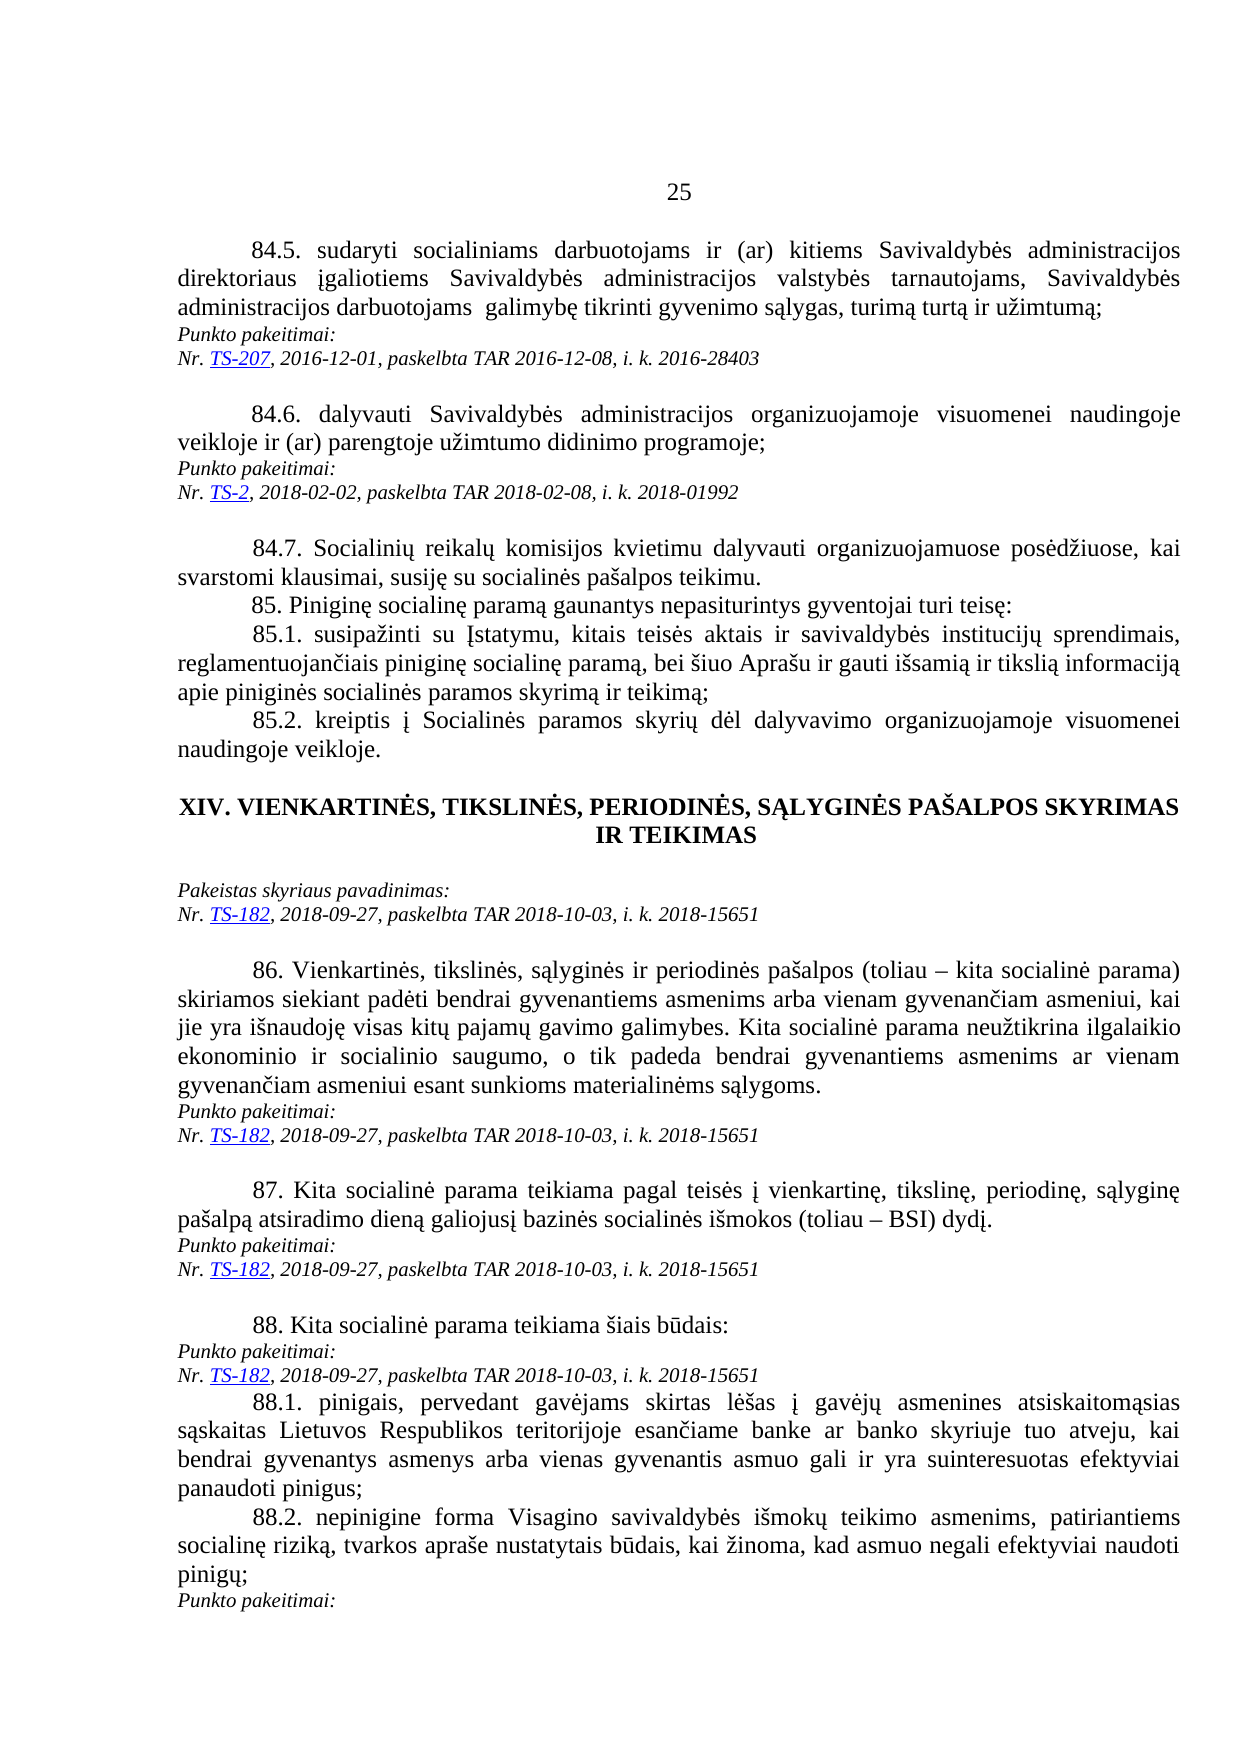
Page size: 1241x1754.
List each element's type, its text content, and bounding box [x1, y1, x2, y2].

text 84.5. sudaryti socialiniams darbuotojams ir (ar) kitiems Savivaldybės administracijos direktoriaus įgaliotiems Savivaldybės administracijos valstybės tarnautojams, Savivaldybės administracijos darbuotojams galimybę tikrinti gyvenimo sąlygas, turimą turtą ir užimtumą; [177, 235, 1181, 322]
text 84.6. dalyvauti Savivaldybės administracijos organizuojamoje visuomenei naudingoje veikloje ir (ar) parengtoje užimtumo didinimo programoje; [177, 399, 1181, 456]
text Nr. TS-182, 2018-09-27, paskelbta TAR 2018-10-03, i. k. 2018-15651 [177, 902, 1181, 926]
text 87. Kita socialinė parama teikiama pagal teisės į vienkartinę, tikslinę, periodinę, sąlyginę pašalpą atsiradimo dieną galiojusį bazinės socialinės išmokos (toliau – BSI) dydį. [177, 1176, 1181, 1233]
text Pakeistas skyriaus pavadinimas: [177, 878, 1181, 902]
text 85.2. kreiptis į Socialinės paramos skyrių dėl dalyvavimo organizuojamoje visuomenei naudingoje veikloje. [177, 706, 1181, 763]
text Nr. TS-2, 2018-02-02, paskelbta TAR 2018-02-08, i. k. 2018-01992 [177, 480, 1181, 504]
text 85.1. susipažinti su Įstatymu, kitais teisės aktais ir savivaldybės institucijų sprendimais, reglamentuojančiais piniginę socialinę paramą, bei šiuo Aprašu ir gauti išsamią ir tikslią informaciją apie piniginės socialinės paramos skyrimą ir teikimą; [177, 619, 1181, 706]
text Punkto pakeitimai: [177, 456, 1181, 480]
text Punkto pakeitimai: [177, 1588, 1181, 1612]
text Nr. TS-182, 2018-09-27, paskelbta TAR 2018-10-03, i. k. 2018-15651 [177, 1363, 1181, 1387]
text Punkto pakeitimai: [177, 1099, 1181, 1123]
text 88.1. pinigais, pervedant gavėjams skirtas lėšas į gavėjų asmenines atsiskaitomąsias sąskaitas Lietuvos Respublikos teritorijoje esančiame banke ar banko skyriuje tuo atveju, kai bendrai gyvenantys asmenys arba vienas gyvenantis asmuo gali ir yra suinteresuotas efektyviai panaudoti pinigus; [177, 1387, 1181, 1502]
text 88.2. nepinigine forma Visagino savivaldybės išmokų teikimo asmenims, patiriantiems socialinę riziką, tvarkos apraše nustatytais būdais, kai žinoma, kad asmuo negali efektyviai naudoti pinigų; [177, 1502, 1181, 1588]
text XIV. VIENKARTINĖS, TIKSLINĖS, PERIODINĖS, SĄLYGINĖS PAŠALPOS SKYRIMAS IR TEIKIMAS [177, 792, 1181, 849]
text Punkto pakeitimai: [177, 322, 1181, 346]
text Nr. TS-207, 2016-12-01, paskelbta TAR 2016-12-08, i. k. 2016-28403 [177, 346, 1181, 370]
text Punkto pakeitimai: [177, 1339, 1181, 1363]
text Nr. TS-182, 2018-09-27, paskelbta TAR 2018-10-03, i. k. 2018-15651 [177, 1257, 1181, 1281]
text 88. Kita socialinė parama teikiama šiais būdais: [177, 1310, 1181, 1339]
text 85. Piniginę socialinę paramą gaunantys nepasiturintys gyventojai turi teisę: [177, 591, 1181, 619]
text 86. Vienkartinės, tikslinės, sąlyginės ir periodinės pašalpos (toliau – kita socialinė parama) skiriamos siekiant padėti bendrai gyvenantiems asmenims arba vienam gyvenančiam asmeniui, kai jie yra išnaudoję visas kitų pajamų gavimo galimybes. Kita socialinė parama neužtikrina ilgalaikio ekonominio ir socialinio saugumo, o tik padeda bendrai gyvenantiems asmenims ar vienam gyvenančiam asmeniui esant sunkioms materialinėms sąlygoms. [177, 955, 1181, 1099]
text Nr. TS-182, 2018-09-27, paskelbta TAR 2018-10-03, i. k. 2018-15651 [177, 1123, 1181, 1147]
text 84.7. Socialinių reikalų komisijos kvietimu dalyvauti organizuojamuose posėdžiuose, kai svarstomi klausimai, susiję su socialinės pašalpos teikimu. [177, 533, 1181, 591]
text Punkto pakeitimai: [177, 1233, 1181, 1257]
